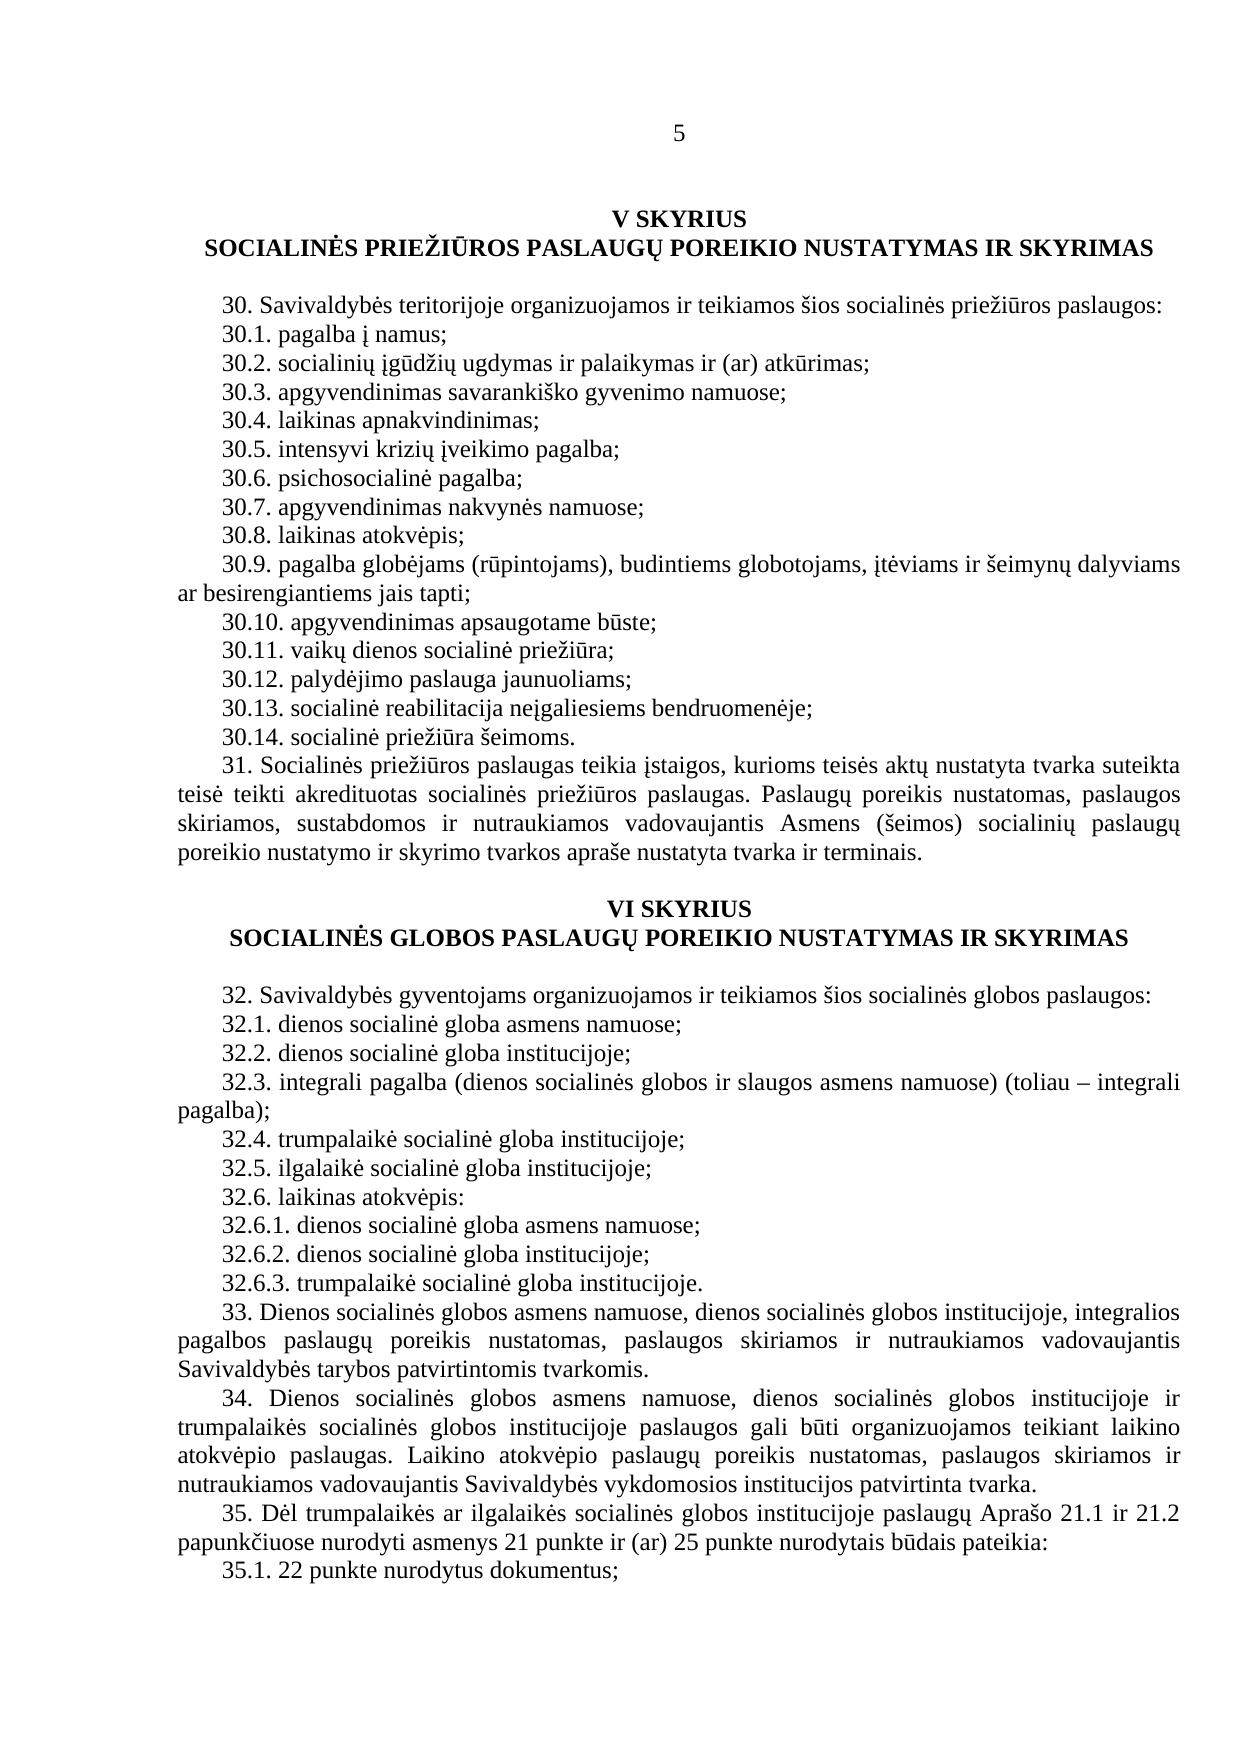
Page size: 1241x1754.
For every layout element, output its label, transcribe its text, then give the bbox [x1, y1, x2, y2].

text 30.11. vaikų dienos socialinė priežiūra; [177, 636, 1181, 664]
text 32.6.2. dienos socialinė globa institucijoje; [177, 1239, 1181, 1268]
text 35.1. 22 punkte nurodytus dokumentus; [177, 1556, 1181, 1584]
text 30.13. socialinė reabilitacija neįgaliesiems bendruomenėje; [177, 693, 1181, 722]
text 30.8. laikinas atokvėpis; [177, 521, 1181, 549]
text 32.5. ilgalaikė socialinė globa institucijoje; [177, 1153, 1181, 1182]
text 30.10. apgyvendinimas apsaugotame būste; [177, 607, 1181, 636]
text 30.9. pagalba globėjams (rūpintojams), budintiems globotojams, įtėviams ir šeimynų dalyviams ar besirengiantiems jais tapti; [177, 549, 1181, 607]
text SOCIALINĖS PRIEŽIŪROS PASLAUGŲ POREIKIO NUSTATYMAS IR SKYRIMAS [177, 233, 1181, 262]
text 32.6.3. trumpalaikė socialinė globa institucijoje. [177, 1268, 1181, 1297]
text 30.14. socialinė priežiūra šeimoms. [177, 722, 1181, 751]
text 32.4. trumpalaikė socialinė globa institucijoje; [177, 1124, 1181, 1153]
text 35. Dėl trumpalaikės ar ilgalaikės socialinės globos institucijoje paslaugų Aprašo 21.1 ir 21.2 papunkčiuose nurodyti asmenys 21 punkte ir (ar) 25 punkte nurodytais būdais pateikia: [177, 1498, 1181, 1556]
text 30.6. psichosocialinė pagalba; [177, 463, 1181, 492]
text V SKYRIUS [177, 204, 1181, 233]
text 34. Dienos socialinės globos asmens namuose, dienos socialinės globos institucijoje ir trumpalaikės socialinės globos institucijoje paslaugos gali būti organizuojamos teikiant laikino atokvėpio paslaugas. Laikino atokvėpio paslaugų poreikis nustatomas, paslaugos skiriamos ir nutraukiamos vadovaujantis Savivaldybės vykdomosios institucijos patvirtinta tvarka. [177, 1383, 1181, 1498]
text 32.2. dienos socialinė globa institucijoje; [177, 1038, 1181, 1067]
text 30.3. apgyvendinimas savarankiško gyvenimo namuose; [177, 377, 1181, 406]
text 30.4. laikinas apnakvindinimas; [177, 406, 1181, 434]
text 32. Savivaldybės gyventojams organizuojamos ir teikiamos šios socialinės globos paslaugos: [177, 981, 1181, 1009]
text 32.1. dienos socialinė globa asmens namuose; [177, 1009, 1181, 1038]
text 33. Dienos socialinės globos asmens namuose, dienos socialinės globos institucijoje, integralios pagalbos paslaugų poreikis nustatomas, paslaugos skiriamos ir nutraukiamos vadovaujantis Savivaldybės tarybos patvirtintomis tvarkomis. [177, 1297, 1181, 1383]
text SOCIALINĖS GLOBOS PASLAUGŲ POREIKIO NUSTATYMAS IR SKYRIMAS [177, 923, 1181, 952]
text 31. Socialinės priežiūros paslaugas teikia įstaigos, kurioms teisės aktų nustatyta tvarka suteikta teisė teikti akredituotas socialinės priežiūros paslaugas. Paslaugų poreikis nustatomas, paslaugos skiriamos, sustabdomos ir nutraukiamos vadovaujantis Asmens (šeimos) socialinių paslaugų poreikio nustatymo ir skyrimo tvarkos apraše nustatyta tvarka ir terminais. [177, 751, 1181, 866]
text 32.6.1. dienos socialinė globa asmens namuose; [177, 1211, 1181, 1239]
text 30.7. apgyvendinimas nakvynės namuose; [177, 492, 1181, 521]
text 32.6. laikinas atokvėpis: [177, 1182, 1181, 1211]
text 30. Savivaldybės teritorijoje organizuojamos ir teikiamos šios socialinės priežiūros paslaugos: [177, 291, 1181, 319]
text VI SKYRIUS [177, 894, 1181, 923]
text 32.3. integrali pagalba (dienos socialinės globos ir slaugos asmens namuose) (toliau – integrali pagalba); [177, 1067, 1181, 1124]
text 30.2. socialinių įgūdžių ugdymas ir palaikymas ir (ar) atkūrimas; [177, 348, 1181, 377]
text 30.1. pagalba į namus; [177, 319, 1181, 348]
text 30.5. intensyvi krizių įveikimo pagalba; [177, 434, 1181, 463]
text 30.12. palydėjimo paslauga jaunuoliams; [177, 664, 1181, 693]
